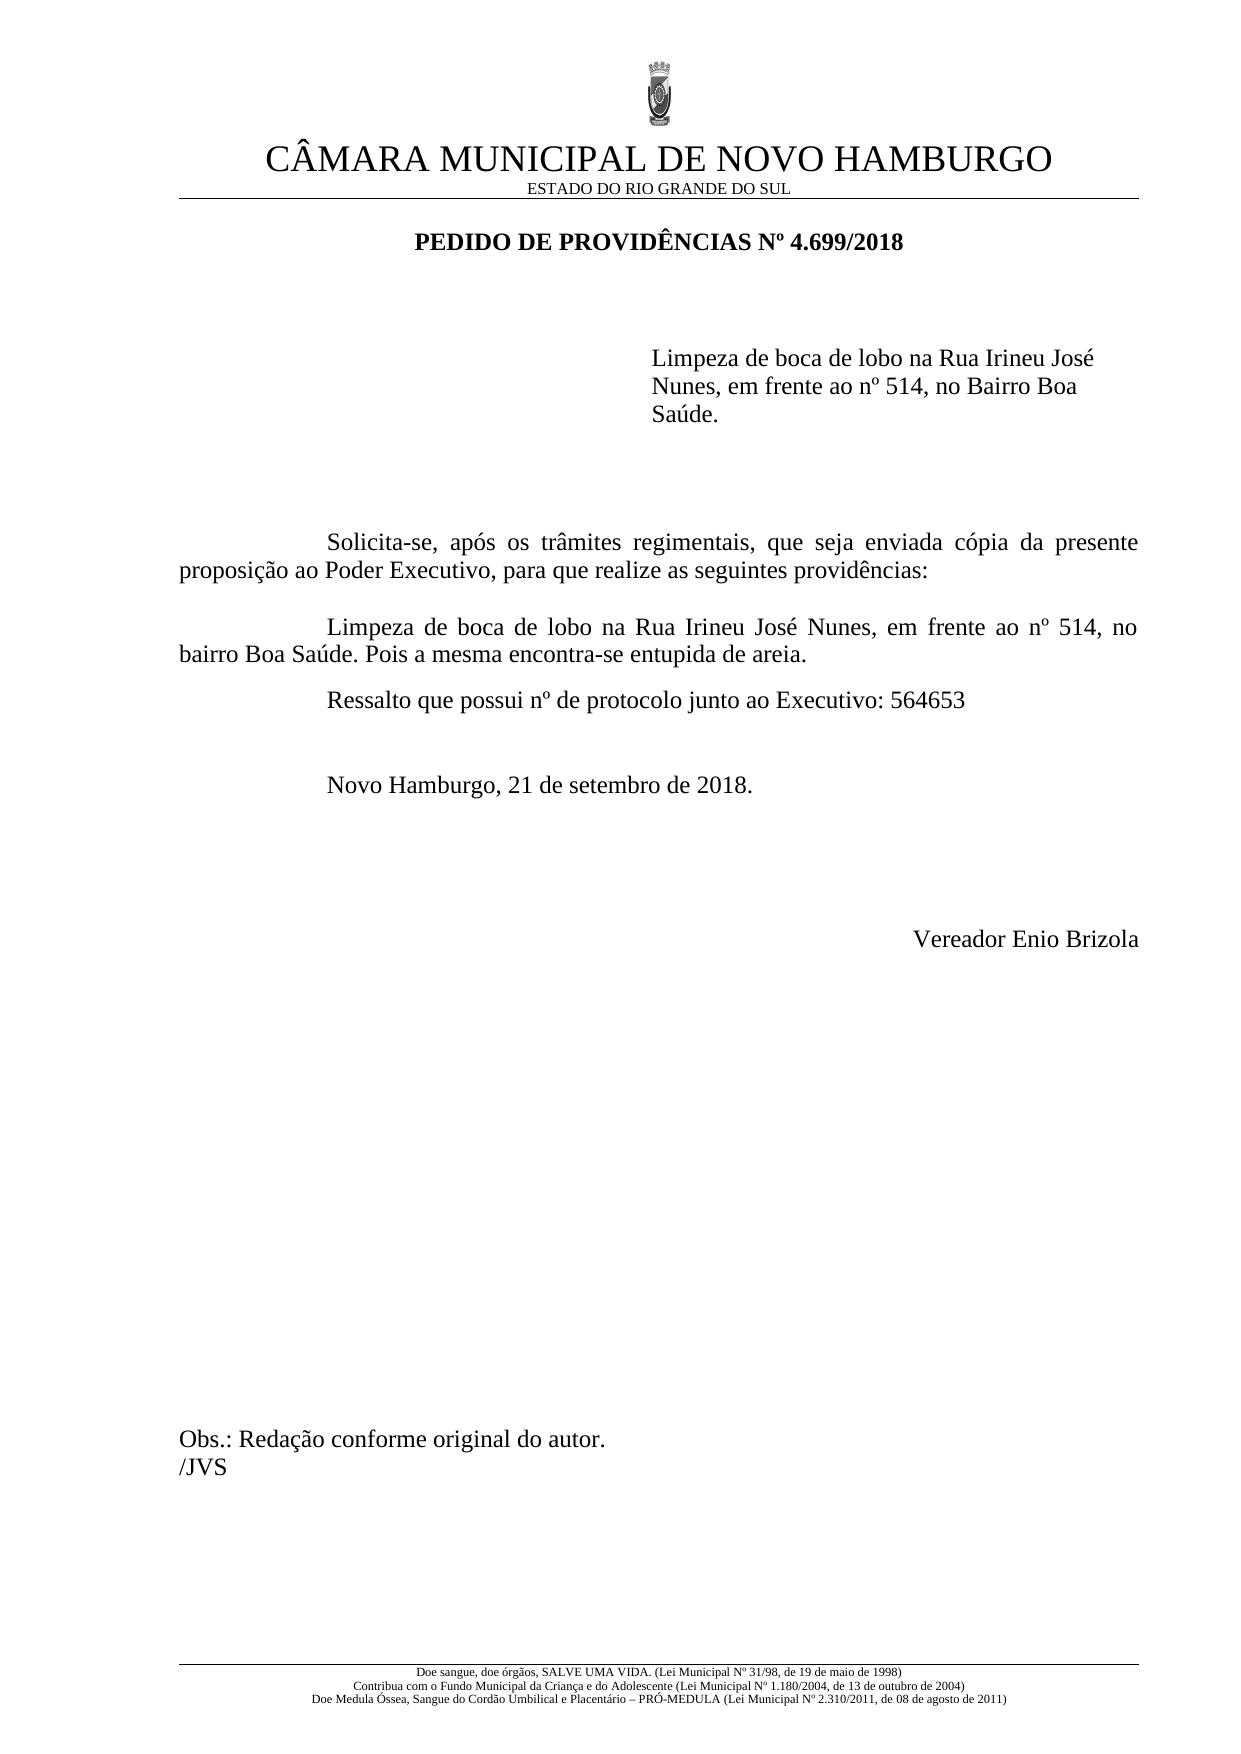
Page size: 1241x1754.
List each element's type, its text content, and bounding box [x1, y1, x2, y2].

text Ressalto que possui nº de protocolo junto ao Executivo: 564653 [179, 686, 1139, 714]
text Vereador Enio Brizola [179, 925, 1139, 952]
text Obs.: Redação conforme original do autor. [179, 1425, 1139, 1453]
text PEDIDO DE PROVIDÊNCIAS Nº 4.699/2018 [179, 228, 1139, 256]
text Limpeza de boca de lobo na Rua Irineu José Nunes, em frente ao nº 514, no bairro Boa Saúde. Pois a mesma encontra-se entupida de areia. [179, 613, 1139, 668]
text /JVS [179, 1453, 1139, 1481]
text Limpeza de boca de lobo na Rua Irineu José Nunes, em frente ao nº 514, no Bairro Boa Saúde. [651, 344, 1139, 428]
text Novo Hamburgo, 21 de setembro de 2018. [179, 771, 1139, 799]
text Solicita-se, após os trâmites regimentais, que seja enviada cópia da presente proposição ao Poder Executivo, para que realize as seguintes providências: [179, 528, 1139, 583]
